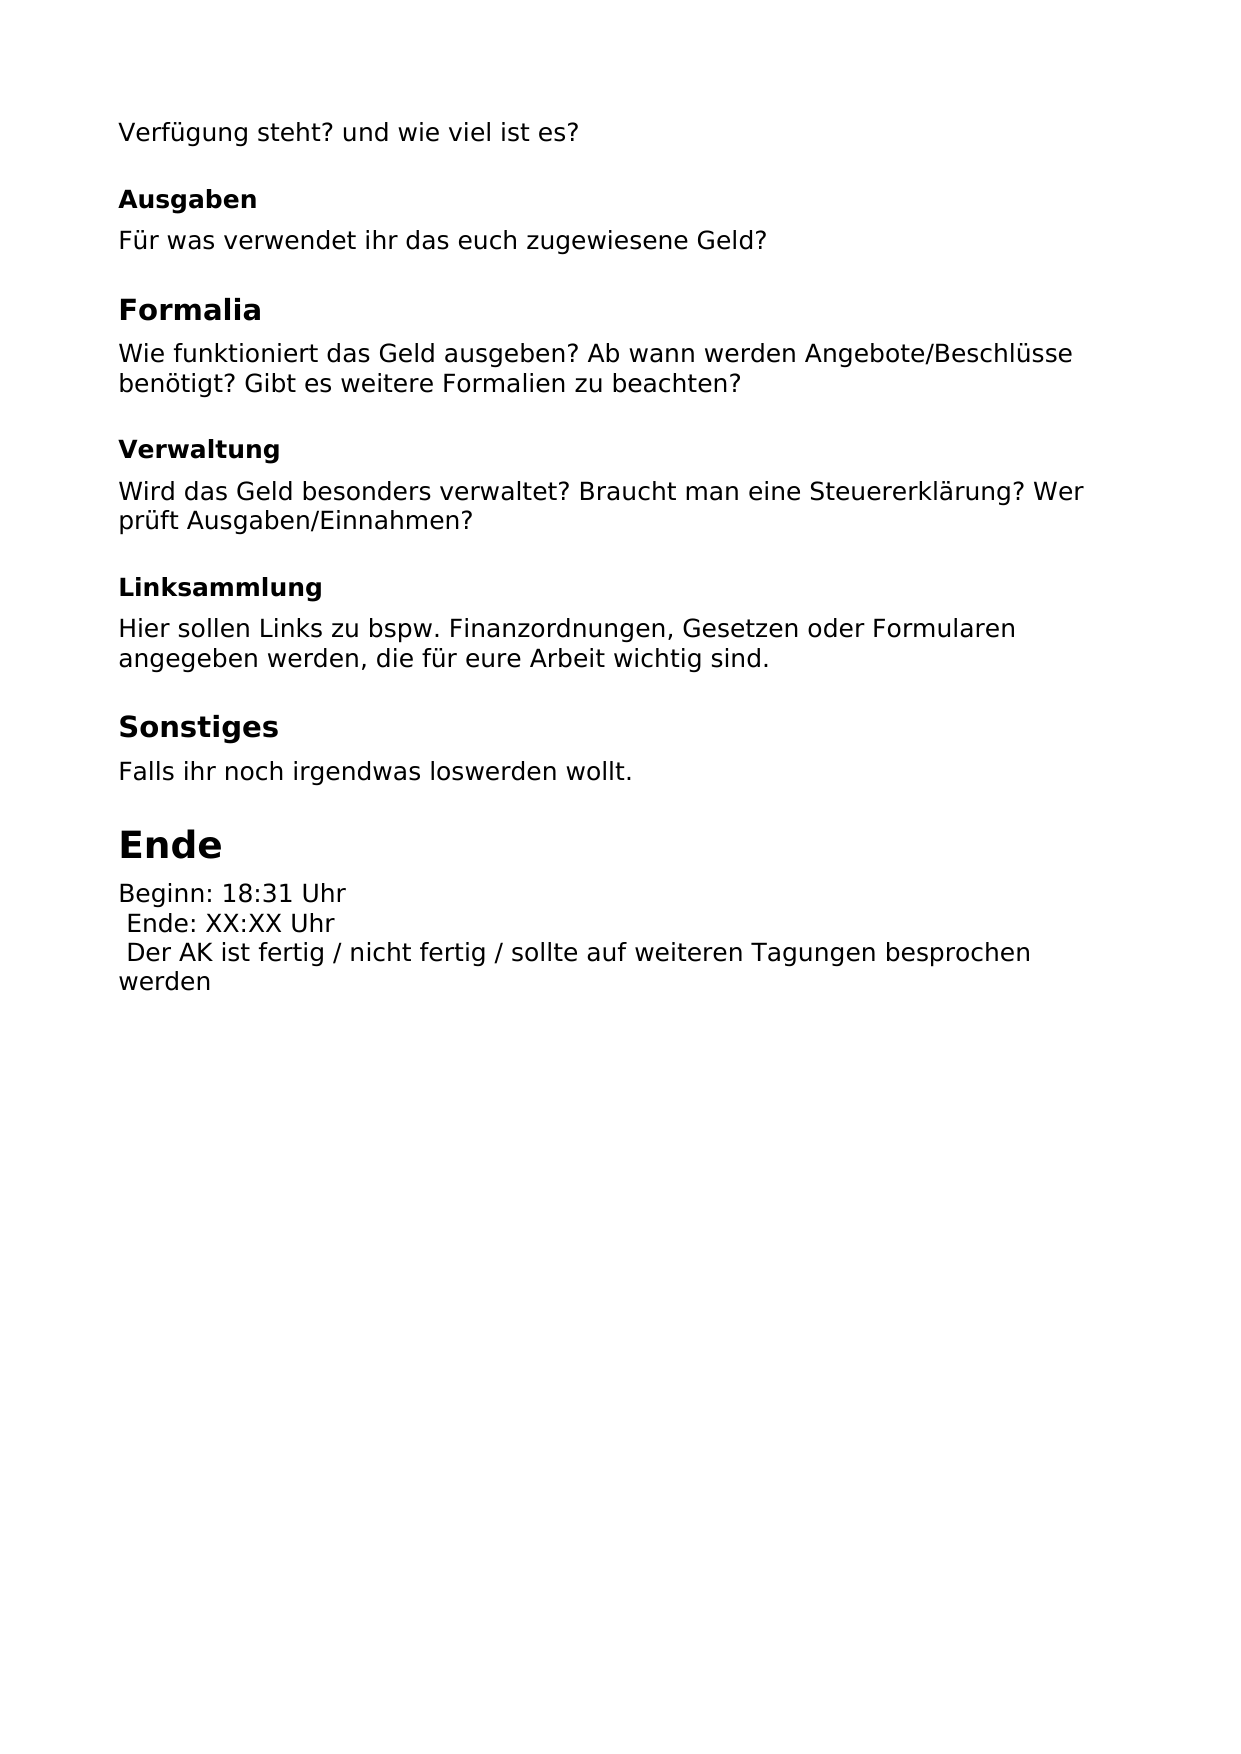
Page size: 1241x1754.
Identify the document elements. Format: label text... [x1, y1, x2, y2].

text Wird das Geld besonders verwaltet? Braucht man eine Steuererklärung? Wer prüft Ausgaben/Einnahmen? [118, 477, 1122, 535]
text Für was verwendet ihr das euch zugewiesene Geld? [118, 226, 1122, 256]
subtitle Verwaltung [118, 435, 1122, 464]
text Falls ihr noch irgendwas loswerden wollt. [118, 757, 1122, 786]
subtitle Linksammlung [118, 573, 1122, 602]
text Wie funktioniert das Geld ausgeben? Ab wann werden Angebote/Beschlüsse benötigt? Gibt es weitere Formalien zu beachten? [118, 339, 1122, 398]
subtitle Ausgaben [118, 185, 1122, 214]
subtitle Sonstiges [118, 710, 1122, 744]
text Hier sollen Links zu bspw. Finanzordnungen, Gesetzen oder Formularen angegeben werden, die für eure Arbeit wichtig sind. [118, 614, 1122, 673]
text Verfügung steht? und wie viel ist es? [118, 118, 1122, 147]
subtitle Ende [118, 823, 1122, 867]
text Beginn: 18:31 Uhr Ende: XX:XX Uhr Der AK ist fertig / nicht fertig / sollte auf weiteren Tagungen besprochen werden [118, 880, 1122, 996]
subtitle Formalia [118, 293, 1122, 327]
